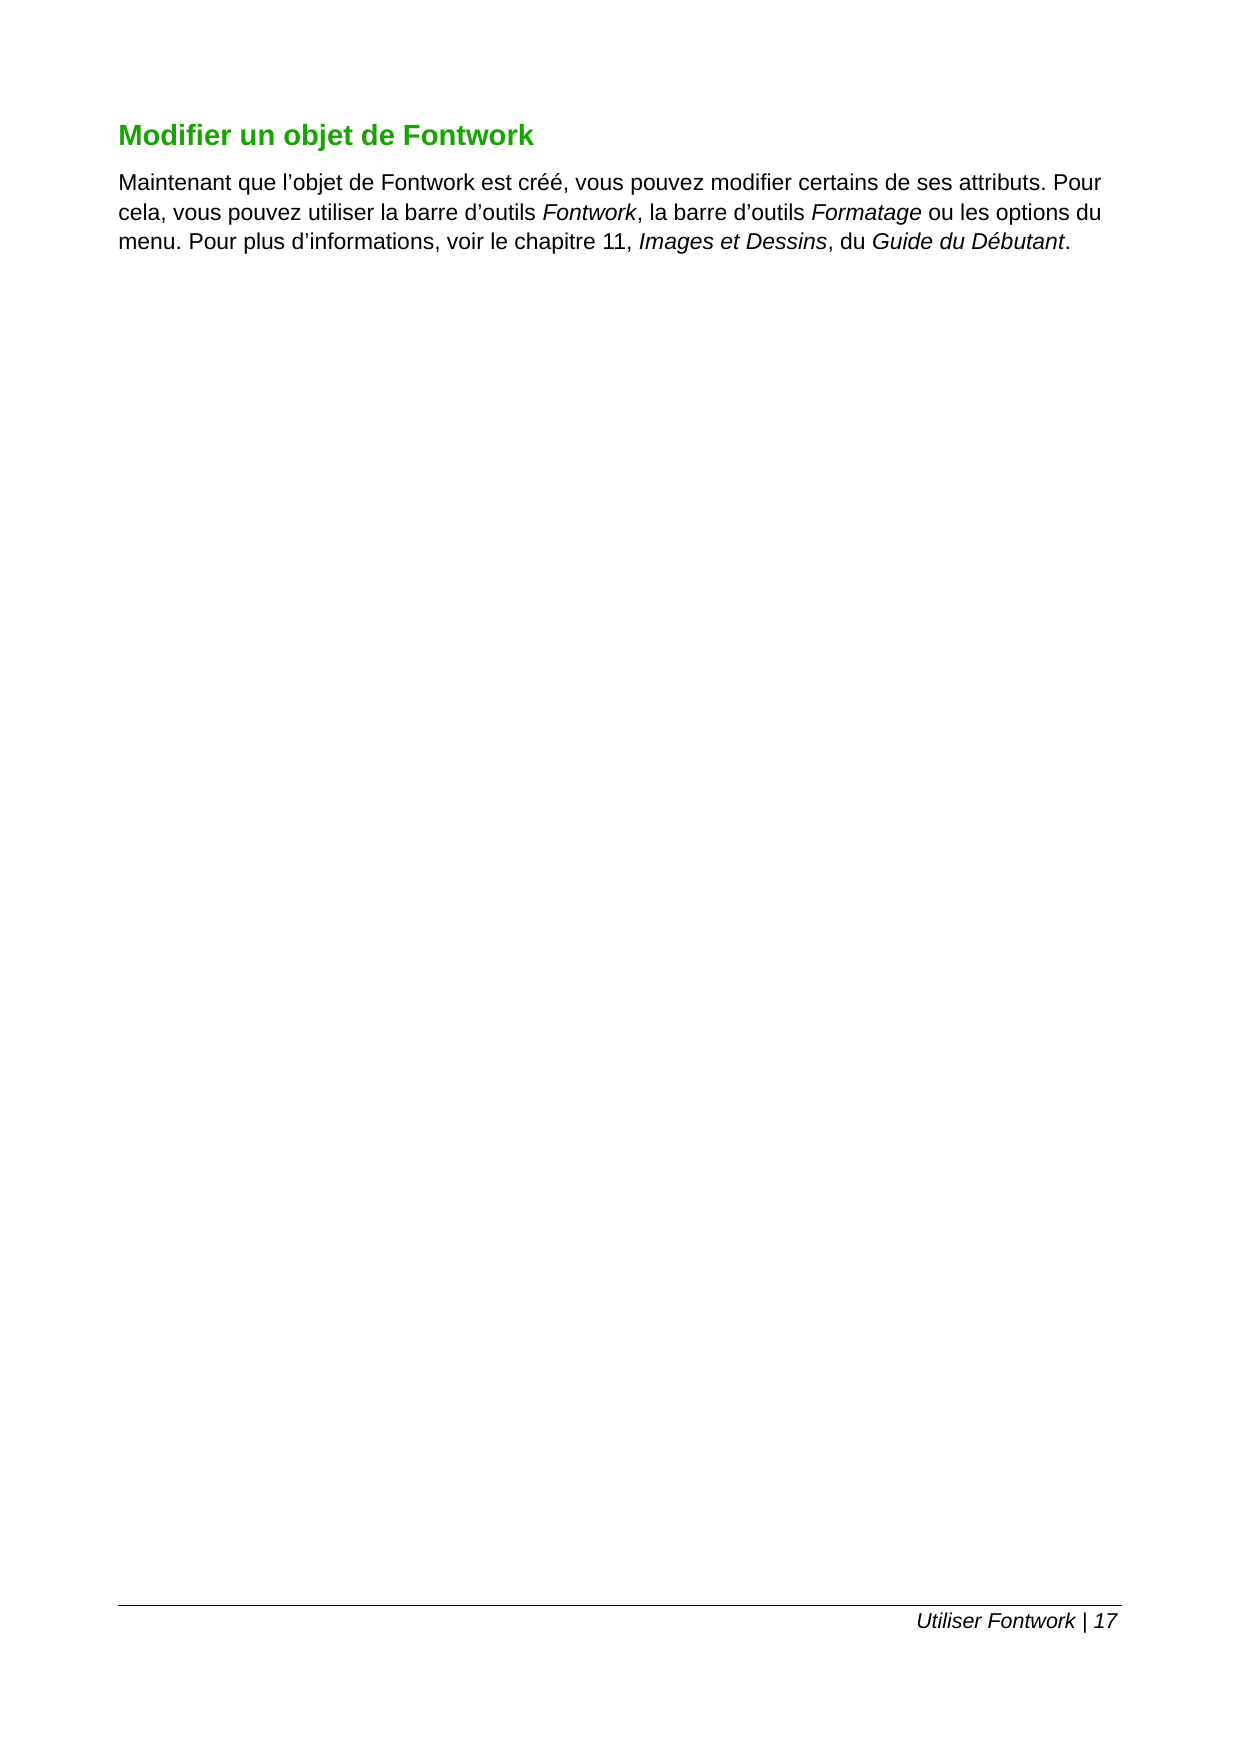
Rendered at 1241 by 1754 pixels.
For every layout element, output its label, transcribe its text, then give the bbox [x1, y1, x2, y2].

text Maintenant que l’objet de Fontwork est créé, vous pouvez modifier certains de ses attributs. Pour cela, vous pouvez utiliser la barre d’outils Fontwork, la barre d’outils Formatage ou les options du menu. Pour plus d’informations, voir le chapitre 11, Images et Dessins, du Guide du Débutant. [118, 166, 1122, 255]
subtitle Modifier un objet de Fontwork [118, 118, 1122, 152]
